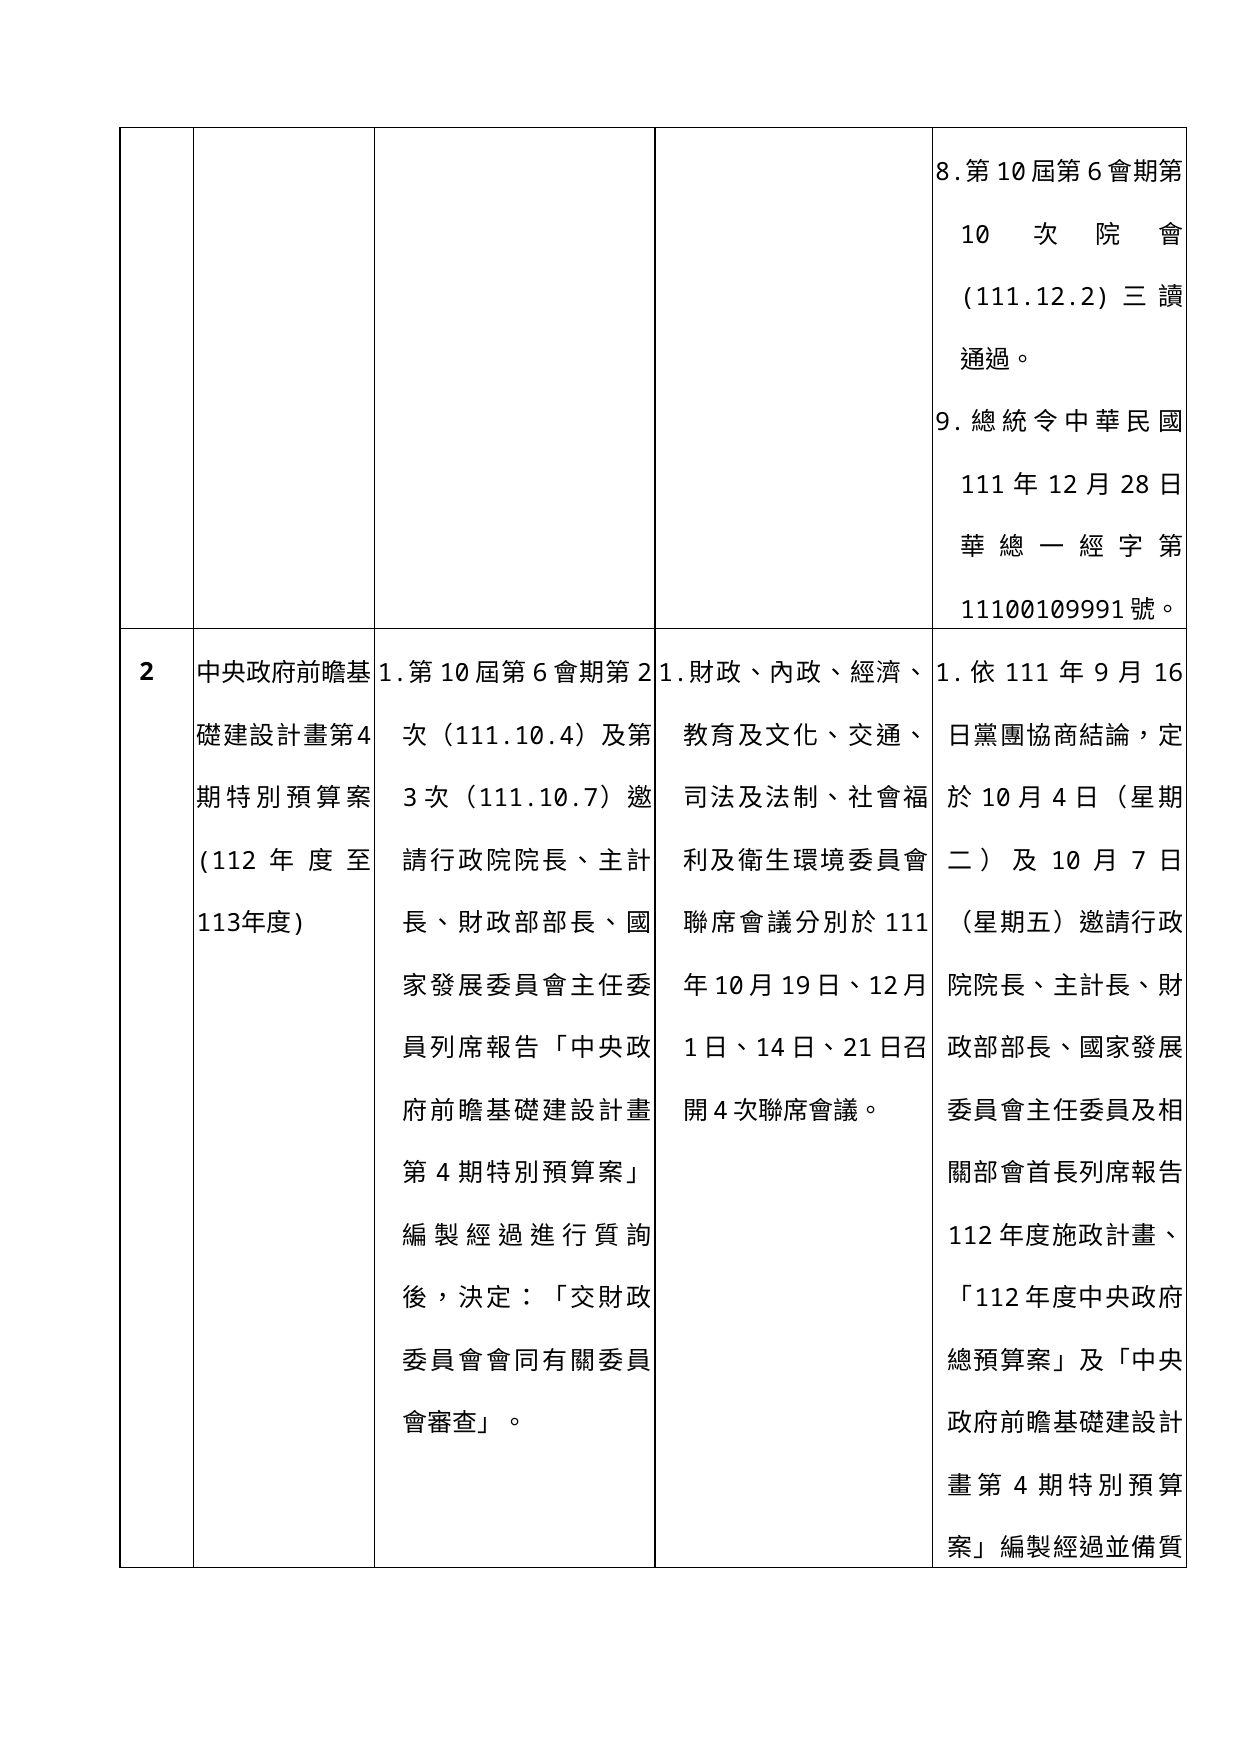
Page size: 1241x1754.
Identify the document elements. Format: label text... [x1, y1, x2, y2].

table_cell [121, 629, 193, 1567]
table_cell [375, 128, 654, 628]
table_cell 1.財政、內政、經濟、教育及文化、交通、司法及法制、社會福利及衛生環境委員會聯席會議分別於111年10月19日、12月1日、14日、21日召開4次聯席會議。 [656, 629, 932, 1567]
table_cell 1.依111年9月16日黨團協商結論，定於10月4日（星期二）及10月7日（星期五）邀請行政院院長、主計長、財政部部長、國家發展委員會主任委員及相關部會首長列席報告112年度施政計畫、「112年度中央政府總預算案」及「中央政府前瞻基礎建設計畫第4期特別預算案」編製經過並備質 [933, 629, 1186, 1567]
table_cell 8.第10屆第6會期第10次院會(111.12.2)三讀通過。 9.總統令中華民國111年12月28日華總一經字第11100109991號。 [933, 128, 1186, 628]
table_cell 1.第10屆第6會期第2次（111.10.4）及第3次（111.10.7）邀請行政院院長、主計長、財政部部長、國家發展委員會主任委員列席報告「中央政府前瞻基礎建設計畫第4期特別預算案」編製經過進行質詢後，決定：「交財政委員會會同有關委員會審查」。 [375, 629, 654, 1567]
table_cell [121, 128, 193, 628]
table_cell [656, 128, 932, 628]
table_cell [194, 128, 374, 628]
table_cell 中央政府前瞻基礎建設計畫第4期特別預算案(112年度至113年度) [194, 629, 374, 1567]
